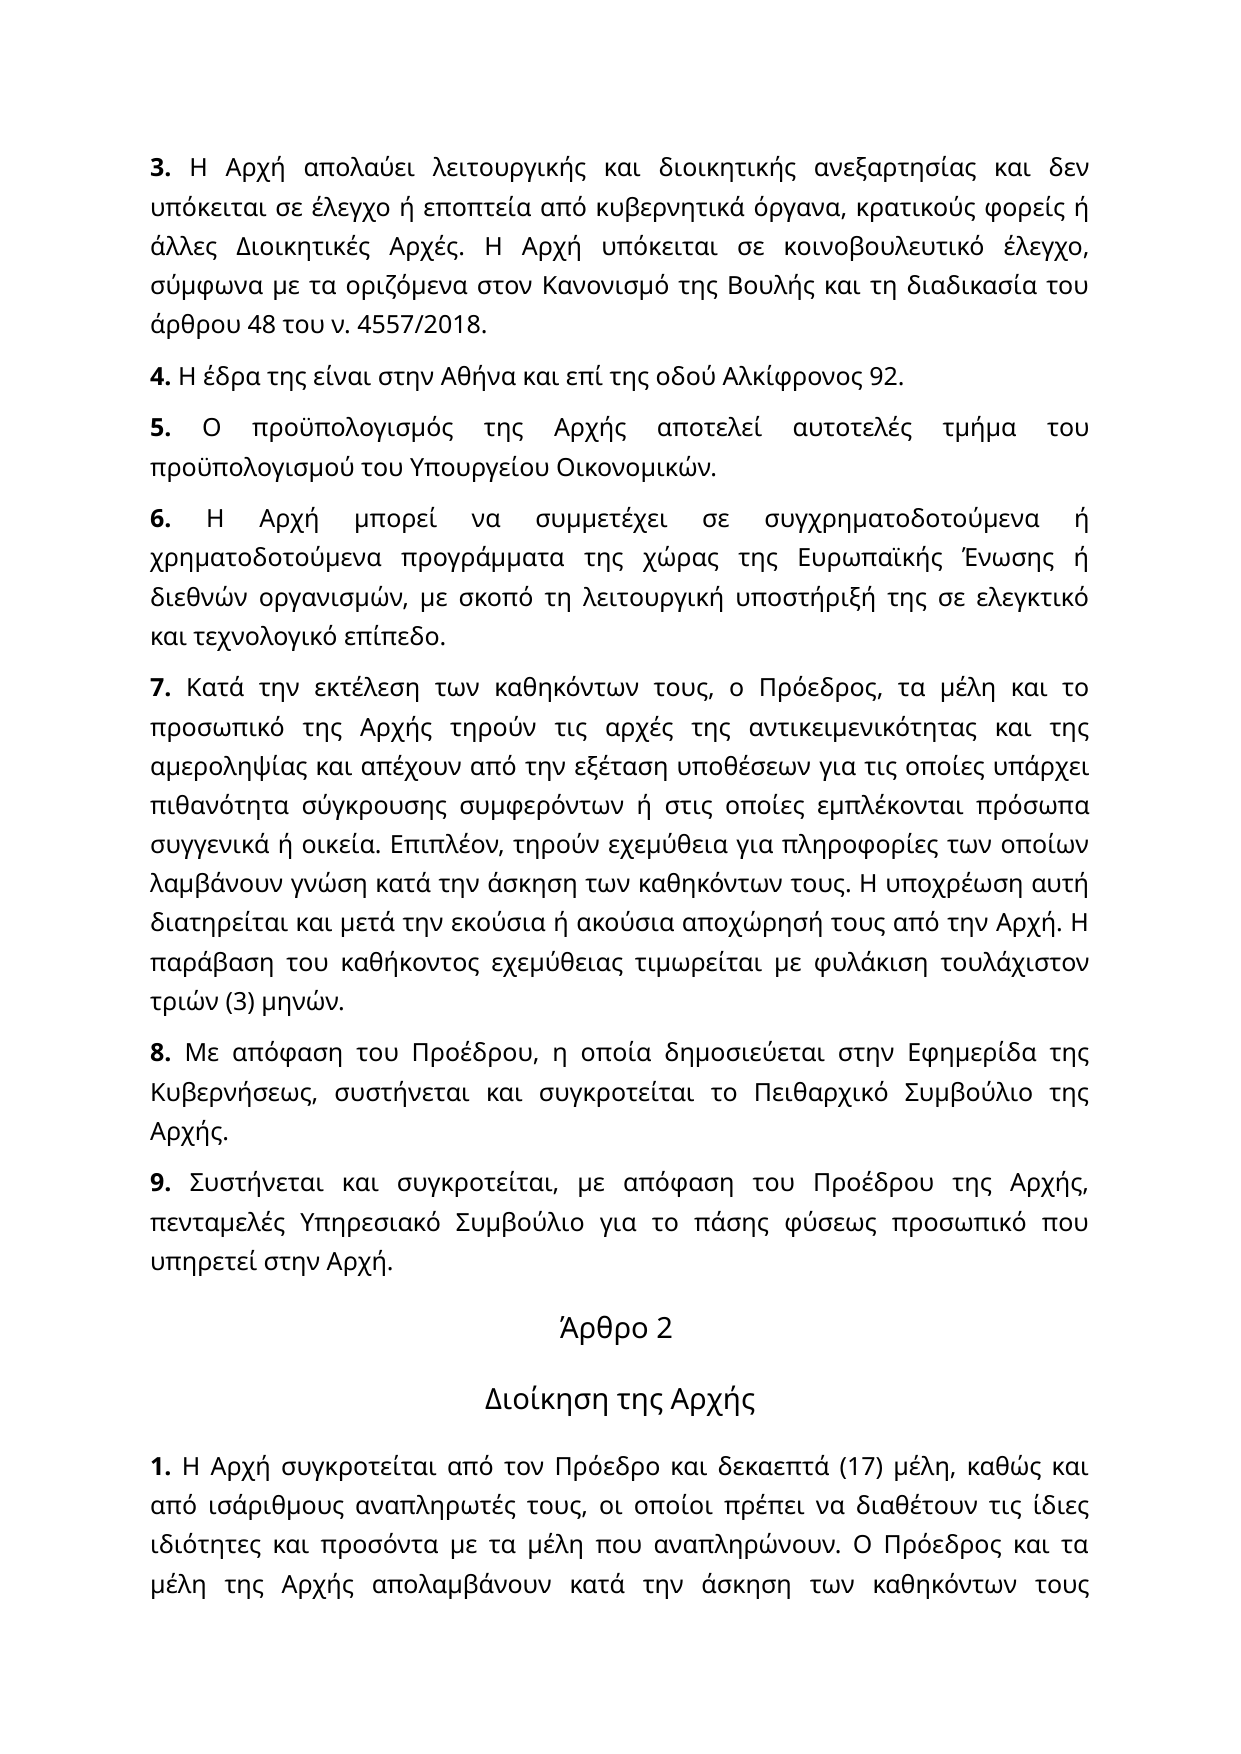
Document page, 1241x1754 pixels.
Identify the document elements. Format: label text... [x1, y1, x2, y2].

text 3. Η Αρχή απολαύει λειτουργικής και διοικητικής ανεξαρτησίας και δεν υπόκειται σε έλεγχο ή εποπτεία από κυβερνητικά όργανα, κρατικούς φορείς ή άλλες Διοικητικές Αρχές. Η Αρχή υπόκειται σε κοινοβουλευτικό έλεγχο, σύμφωνα με τα οριζόμενα στον Κανονισμό της Βουλής και τη διαδικασία του άρθρου 48 του ν. 4557/2018. [150, 150, 1090, 341]
text 4. Η έδρα της είναι στην Αθήνα και επί της οδού Αλκίφρονος 92. [150, 358, 1090, 392]
text 9. Συστήνεται και συγκροτείται, με απόφαση του Προέδρου της Αρχής, πενταμελές Υπηρεσιακό Συμβούλιο για το πάσης φύσεως προσωπικό που υπηρετεί στην Αρχή. [150, 1165, 1090, 1277]
text 6. Η Αρχή μπορεί να συμμετέχει σε συγχρηματοδοτούμενα ή χρηματοδοτούμενα προγράμματα της χώρας της Ευρωπαϊκής Ένωσης ή διεθνών οργανισμών, με σκοπό τη λειτουργική υποστήριξή της σε ελεγκτικό και τεχνολογικό επίπεδο. [150, 501, 1090, 652]
text 1. Η Αρχή συγκροτείται από τον Πρόεδρο και δεκαεπτά (17) μέλη, καθώς και από ισάριθμους αναπληρωτές τους, οι οποίοι πρέπει να διαθέτουν τις ίδιες ιδιότητες και προσόντα με τα μέλη που αναπληρώνουν. Ο Πρόεδρος και τα μέλη της Αρχής απολαμβάνουν κατά την άσκηση των καθηκόντων τους [150, 1449, 1090, 1600]
text 5. Ο προϋπολογισμός της Αρχής αποτελεί αυτοτελές τμήμα του προϋπολογισμού του Υπουργείου Οικονομικών. [150, 410, 1090, 483]
subtitle Διοίκηση της Αρχής [150, 1378, 1090, 1418]
subtitle Άρθρο 2 [150, 1307, 1090, 1347]
text 8. Με απόφαση του Προέδρου, η οποία δημοσιεύεται στην Εφημερίδα της Κυβερνήσεως, συστήνεται και συγκροτείται το Πειθαρχικό Συμβούλιο της Αρχής. [150, 1035, 1090, 1147]
text 7. Κατά την εκτέλεση των καθηκόντων τους, ο Πρόεδρος, τα μέλη και το προσωπικό της Αρχής τηρούν τις αρχές της αντικειμενικότητας και της αμεροληψίας και απέχουν από την εξέταση υποθέσεων για τις οποίες υπάρχει πιθανότητα σύγκρουσης συμφερόντων ή στις οποίες εμπλέκονται πρόσωπα συγγενικά ή οικεία. Επιπλέον, τηρούν εχεμύθεια για πληροφορίες των οποίων λαμβάνουν γνώση κατά την άσκηση των καθηκόντων τους. Η υποχρέωση αυτή διατηρείται και μετά την εκούσια ή ακούσια αποχώρησή τους από την Αρχή. Η παράβαση του καθήκοντος εχεμύθειας τιμωρείται με φυλάκιση τουλάχιστον τριών (3) μηνών. [150, 670, 1090, 1017]
